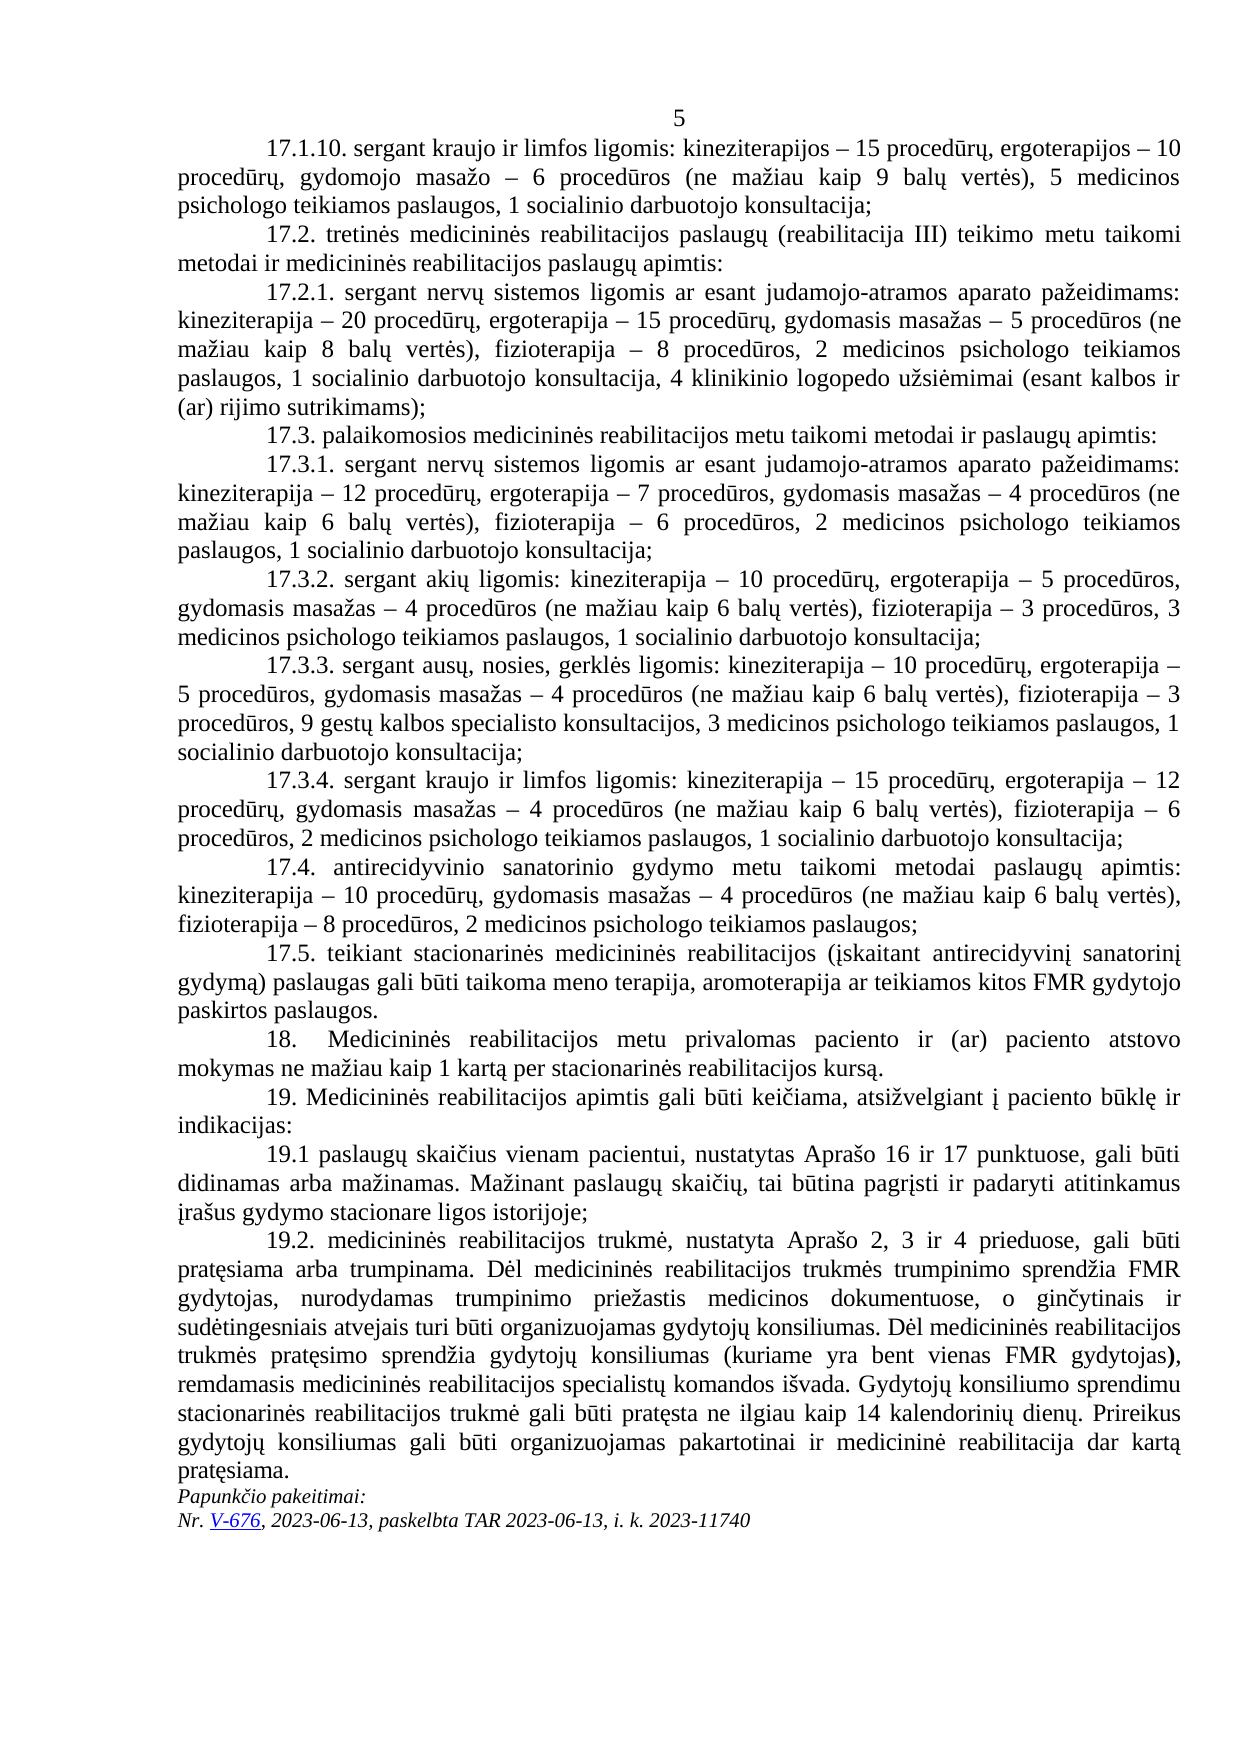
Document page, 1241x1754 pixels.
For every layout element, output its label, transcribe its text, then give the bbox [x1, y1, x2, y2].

text 17.3.1. sergant nervų sistemos ligomis ar esant judamojo-atramos aparato pažeidimams: kineziterapija – 12 procedūrų, ergoterapija – 7 procedūros, gydomasis masažas – 4 procedūros (ne mažiau kaip 6 balų vertės), fizioterapija – 6 procedūros, 2 medicinos psichologo teikiamos paslaugos, 1 socialinio darbuotojo konsultacija; [177, 449, 1181, 564]
text 17.3. palaikomosios medicininės reabilitacijos metu taikomi metodai ir paslaugų apimtis: [177, 420, 1181, 449]
text 19.1 paslaugų skaičius vienam pacientui, nustatytas Aprašo 16 ir 17 punktuose, gali būti didinamas arba mažinamas. Mažinant paslaugų skaičių, tai būtina pagrįsti ir padaryti atitinkamus įrašus gydymo stacionare ligos istorijoje; [177, 1139, 1181, 1225]
text Nr. V-676, 2023-06-13, paskelbta TAR 2023-06-13, i. k. 2023-11740 [177, 1508, 1181, 1532]
text 17.2.1. sergant nervų sistemos ligomis ar esant judamojo-atramos aparato pažeidimams: kineziterapija – 20 procedūrų, ergoterapija – 15 procedūrų, gydomasis masažas – 5 procedūros (ne mažiau kaip 8 balų vertės), fizioterapija – 8 procedūros, 2 medicinos psichologo teikiamos paslaugos, 1 socialinio darbuotojo konsultacija, 4 klinikinio logopedo užsiėmimai (esant kalbos ir (ar) rijimo sutrikimams); [177, 277, 1181, 420]
text 17.3.2. sergant akių ligomis: kineziterapija – 10 procedūrų, ergoterapija – 5 procedūros, gydomasis masažas – 4 procedūros (ne mažiau kaip 6 balų vertės), fizioterapija – 3 procedūros, 3 medicinos psichologo teikiamos paslaugos, 1 socialinio darbuotojo konsultacija; [177, 564, 1181, 650]
text 17.3.4. sergant kraujo ir limfos ligomis: kineziterapija – 15 procedūrų, ergoterapija – 12 procedūrų, gydomasis masažas – 4 procedūros (ne mažiau kaip 6 balų vertės), fizioterapija – 6 procedūros, 2 medicinos psichologo teikiamos paslaugos, 1 socialinio darbuotojo konsultacija; [177, 765, 1181, 852]
text 19. Medicininės reabilitacijos apimtis gali būti keičiama, atsižvelgiant į paciento būklę ir indikacijas: [177, 1082, 1181, 1139]
text 17.1.10. sergant kraujo ir limfos ligomis: kineziterapijos – 15 procedūrų, ergoterapijos – 10 procedūrų, gydomojo masažo – 6 procedūros (ne mažiau kaip 9 balų vertės), 5 medicinos psichologo teikiamos paslaugos, 1 socialinio darbuotojo konsultacija; [177, 133, 1181, 219]
text Papunkčio pakeitimai: [177, 1484, 1181, 1508]
text 17.3.3. sergant ausų, nosies, gerklės ligomis: kineziterapija – 10 procedūrų, ergoterapija – 5 procedūros, gydomasis masažas – 4 procedūros (ne mažiau kaip 6 balų vertės), fizioterapija – 3 procedūros, 9 gestų kalbos specialisto konsultacijos, 3 medicinos psichologo teikiamos paslaugos, 1 socialinio darbuotojo konsultacija; [177, 650, 1181, 765]
text 18. Medicininės reabilitacijos metu privalomas paciento ir (ar) paciento atstovo mokymas ne mažiau kaip 1 kartą per stacionarinės reabilitacijos kursą. [177, 1024, 1181, 1082]
text 17.2. tretinės medicininės reabilitacijos paslaugų (reabilitacija III) teikimo metu taikomi metodai ir medicininės reabilitacijos paslaugų apimtis: [177, 219, 1181, 277]
text 19.2. medicininės reabilitacijos trukmė, nustatyta Aprašo 2, 3 ir 4 prieduose, gali būti pratęsiama arba trumpinama. Dėl medicininės reabilitacijos trukmės trumpinimo sprendžia FMR gydytojas, nurodydamas trumpinimo priežastis medicinos dokumentuose, o ginčytinais ir sudėtingesniais atvejais turi būti organizuojamas gydytojų konsiliumas. Dėl medicininės reabilitacijos trukmės pratęsimo sprendžia gydytojų konsiliumas (kuriame yra bent vienas FMR gydytojas), remdamasis medicininės reabilitacijos specialistų komandos išvada. Gydytojų konsiliumo sprendimu stacionarinės reabilitacijos trukmė gali būti pratęsta ne ilgiau kaip 14 kalendorinių dienų. Prireikus gydytojų konsiliumas gali būti organizuojamas pakartotinai ir medicininė reabilitacija dar kartą pratęsiama. [177, 1225, 1181, 1484]
text 17.4. antirecidyvinio sanatorinio gydymo metu taikomi metodai paslaugų apimtis: kineziterapija – 10 procedūrų, gydomasis masažas – 4 procedūros (ne mažiau kaip 6 balų vertės), fizioterapija – 8 procedūros, 2 medicinos psichologo teikiamos paslaugos; [177, 852, 1181, 938]
text 17.5. teikiant stacionarinės medicininės reabilitacijos (įskaitant antirecidyvinį sanatorinį gydymą) paslaugas gali būti taikoma meno terapija, aromoterapija ar teikiamos kitos FMR gydytojo paskirtos paslaugos. [177, 938, 1181, 1024]
